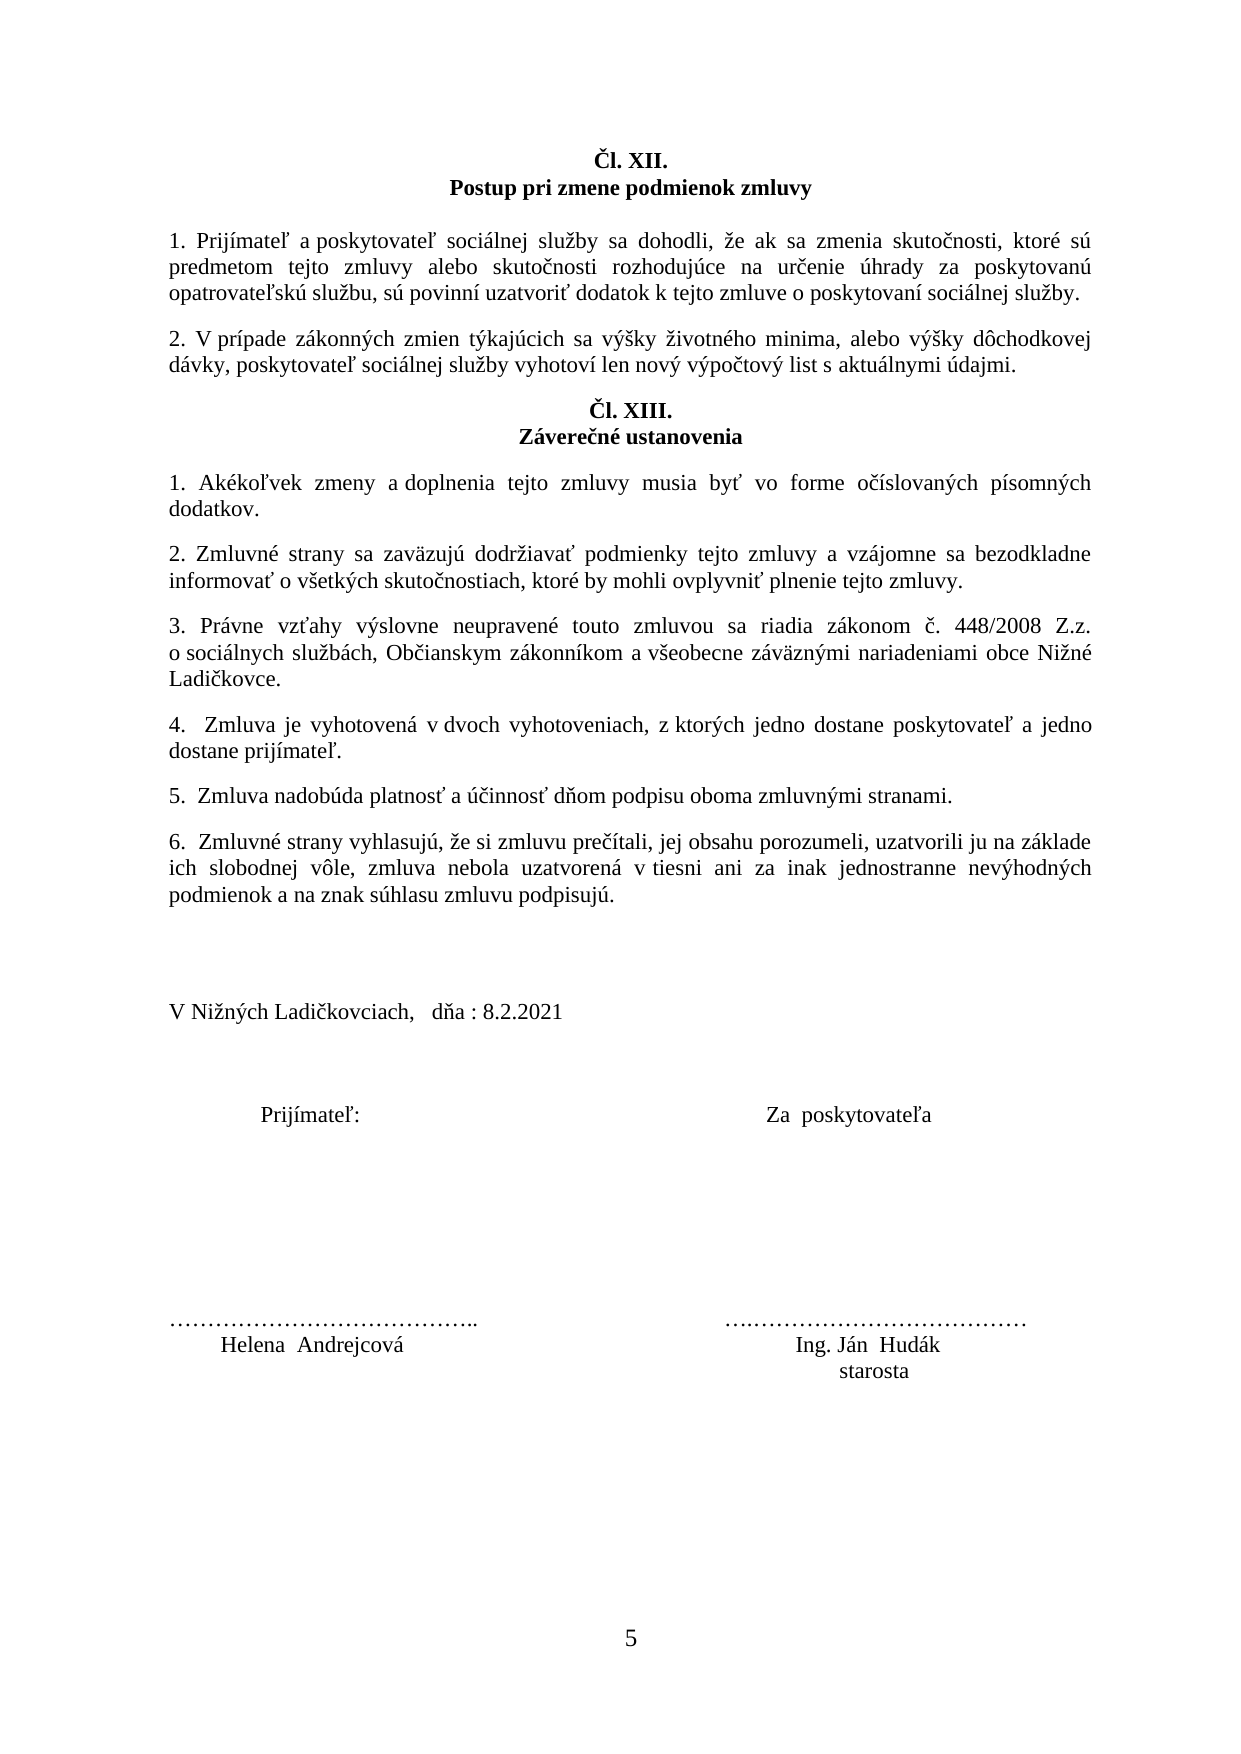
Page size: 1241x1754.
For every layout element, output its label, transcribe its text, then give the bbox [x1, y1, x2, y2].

text 2. Zmluvné strany sa zaväzujú dodržiavať podmienky tejto zmluvy a vzájomne sa bezodkladne informovať o všetkých skutočnostiach, ktoré by mohli ovplyvniť plnenie tejto zmluvy. [169, 541, 1093, 593]
text Čl. XIII. [169, 397, 1093, 423]
text Záverečné ustanovenia [169, 423, 1093, 449]
text 2. V prípade zákonných zmien týkajúcich sa výšky životného minima, alebo výšky dôchodkovej dávky, poskytovateľ sociálnej služby vyhotoví len nový výpočtový list s aktuálnymi údajmi. [169, 325, 1093, 378]
text 1. Prijímateľ a poskytovateľ sociálnej služby sa dohodli, že ak sa zmenia skutočnosti, ktoré sú predmetom tejto zmluvy alebo skutočnosti rozhodujúce na určenie úhrady za poskytovanú opatrovateľskú službu, sú povinní uzatvoriť dodatok k tejto zmluve o poskytovaní sociálnej služby. [169, 227, 1093, 306]
text 3. Právne vzťahy výslovne neupravené touto zmluvou sa riadia zákonom č. 448/2008 Z.z. o sociálnych službách, Občianskym zákonníkom a všeobecne záväznými nariadeniami obce Nižné Ladičkovce. [169, 612, 1093, 691]
text starosta [169, 1358, 1093, 1384]
subtitle Postup pri zmene podmienok zmluvy [169, 174, 1093, 200]
text Prijímateľ: Za poskytovateľa [169, 1101, 1093, 1128]
text Čl. XII. [169, 148, 1093, 174]
text ………………………………….. ….……………………………… [169, 1305, 1093, 1331]
text Helena Andrejcová Ing. Ján Hudák [169, 1331, 1093, 1358]
text 1. Akékoľvek zmeny a doplnenia tejto zmluvy musia byť vo forme očíslovaných písomných dodatkov. [169, 469, 1093, 521]
text 6. Zmluvné strany vyhlasujú, že si zmluvu prečítali, jej obsahu porozumeli, uzatvorili ju na základe ich slobodnej vôle, zmluva nebola uzatvorená v tiesni ani za inak jednostranne nevýhodných podmienok a na znak súhlasu zmluvu podpisujú. [169, 828, 1093, 907]
text V Nižných Ladičkovciach, dňa : 8.2.2021 [169, 998, 1093, 1024]
text 5. Zmluva nadobúda platnosť a účinnosť dňom podpisu oboma zmluvnými stranami. [169, 782, 1093, 809]
text 4. Zmluva je vyhotovená v dvoch vyhotoveniach, z ktorých jedno dostane poskytovateľ a jedno dostane prijímateľ. [169, 711, 1093, 763]
